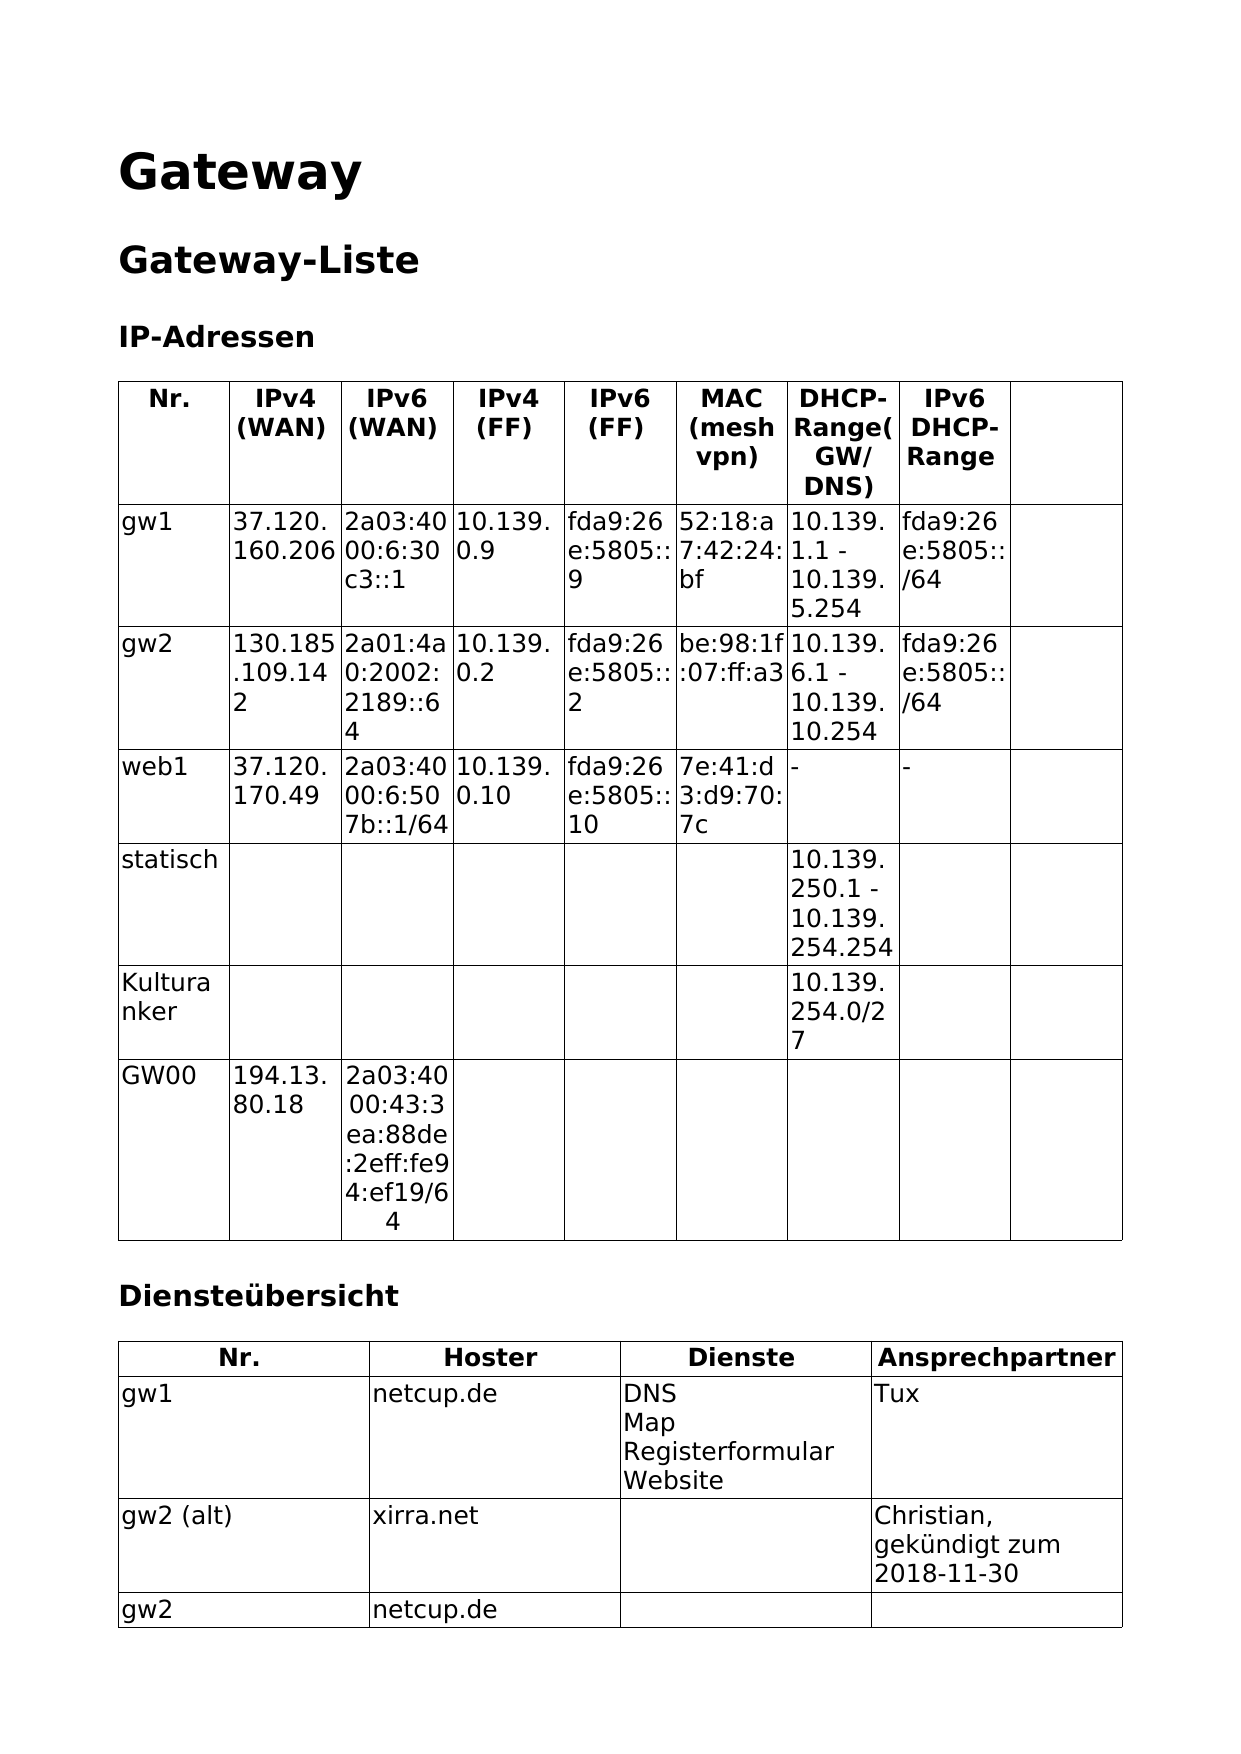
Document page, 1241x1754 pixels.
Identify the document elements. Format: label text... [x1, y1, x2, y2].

table_header MAC (mesh vpn) [677, 382, 787, 504]
subtitle IP-Adressen [118, 320, 1122, 354]
table_cell GW00 [119, 1060, 229, 1239]
table_cell fda9:26e:5805::2 [565, 627, 676, 749]
table_cell [900, 1060, 1010, 1239]
table_cell statisch [119, 844, 229, 965]
table_cell - [900, 750, 1010, 842]
table_cell [454, 966, 564, 1058]
table_cell [230, 966, 341, 1058]
table_cell be:98:1f:07:ff:a3 [677, 627, 787, 749]
table_cell fda9:26e:5805::/64 [900, 627, 1010, 749]
table_cell - [788, 750, 899, 842]
table_cell 2a03:4000:6:507b::1/64 [342, 750, 453, 842]
table_cell 2a03:4000:6:30c3::1 [342, 505, 453, 626]
table_cell gw1 [119, 505, 229, 626]
table_header Dienste [621, 1342, 871, 1376]
subtitle Gateway [118, 143, 1122, 201]
table_cell [872, 1593, 1122, 1627]
table_cell 37.120.170.49 [230, 750, 341, 842]
table_header IPv4 (FF) [454, 382, 564, 504]
table_header IPv6 (FF) [565, 382, 676, 504]
table_cell 7e:41:d3:d9:70:7c [677, 750, 787, 842]
table_cell [621, 1593, 871, 1627]
table_cell [454, 844, 564, 965]
table_cell [1011, 750, 1122, 842]
table_cell Christian, gekündigt zum 2018-11-30 [872, 1499, 1122, 1592]
table_cell [565, 966, 676, 1058]
table_header Nr. [119, 1342, 369, 1376]
table_header [1011, 382, 1122, 504]
table_cell [677, 966, 787, 1058]
table_cell fda9:26e:5805::/64 [900, 505, 1010, 626]
table_header Nr. [119, 382, 229, 504]
table_cell [342, 844, 453, 965]
table_cell [1011, 844, 1122, 965]
table_cell gw2 [119, 627, 229, 749]
table_cell 10.139.250.1 - 10.139.254.254 [788, 844, 899, 965]
table_cell Tux [872, 1377, 1122, 1498]
table_cell [621, 1499, 871, 1592]
table_cell netcup.de [370, 1593, 620, 1627]
table_cell 130.185.109.142 [230, 627, 341, 749]
table_cell netcup.de [370, 1377, 620, 1498]
table_cell Kulturanker [119, 966, 229, 1058]
table_cell 10.139.0.9 [454, 505, 564, 626]
table_cell DNS Map Registerformular Website [621, 1377, 871, 1498]
table_header Ansprechpartner [872, 1342, 1122, 1376]
table_header DHCP-Range(GW/DNS) [788, 382, 899, 504]
subtitle Diensteübersicht [118, 1279, 1122, 1313]
table_cell 10.139.0.10 [454, 750, 564, 842]
table_cell [677, 844, 787, 965]
table_cell [230, 844, 341, 965]
table_cell [565, 844, 676, 965]
table_cell 2a01:4a0:2002:2189::64 [342, 627, 453, 749]
table_cell [1011, 627, 1122, 749]
table_cell [1011, 505, 1122, 626]
table_cell [900, 966, 1010, 1058]
table_header IPv4 (WAN) [230, 382, 341, 504]
table_cell [565, 1060, 676, 1239]
table_header Hoster [370, 1342, 620, 1376]
table_cell [1011, 1060, 1122, 1239]
table_cell fda9:26e:5805::9 [565, 505, 676, 626]
table_cell 10.139.6.1 - 10.139.10.254 [788, 627, 899, 749]
table_cell [788, 1060, 899, 1239]
table_cell 194.13.80.18 [230, 1060, 341, 1239]
table_cell 10.139.0.2 [454, 627, 564, 749]
table_cell xirra.net [370, 1499, 620, 1592]
table_cell [900, 844, 1010, 965]
table_cell [342, 966, 453, 1058]
subtitle Gateway-Liste [118, 239, 1122, 282]
table_cell web1 [119, 750, 229, 842]
table_cell [454, 1060, 564, 1239]
table_cell 10.139.254.0/27 [788, 966, 899, 1058]
table_header IPv6 (WAN) [342, 382, 453, 504]
table_cell fda9:26e:5805::10 [565, 750, 676, 842]
table_cell [1011, 966, 1122, 1058]
table_cell gw2 (alt) [119, 1499, 369, 1592]
table_cell 2a03:4000:43:3ea:88de:2eff:fe94:ef19/64 [342, 1060, 453, 1239]
table_cell 10.139.1.1 - 10.139.5.254 [788, 505, 899, 626]
table_cell 37.120.160.206 [230, 505, 341, 626]
table_cell gw1 [119, 1377, 369, 1498]
table_header IPv6 DHCP-Range [900, 382, 1010, 504]
table_cell 52:18:a7:42:24:bf [677, 505, 787, 626]
table_cell [677, 1060, 787, 1239]
table_cell gw2 [119, 1593, 369, 1627]
